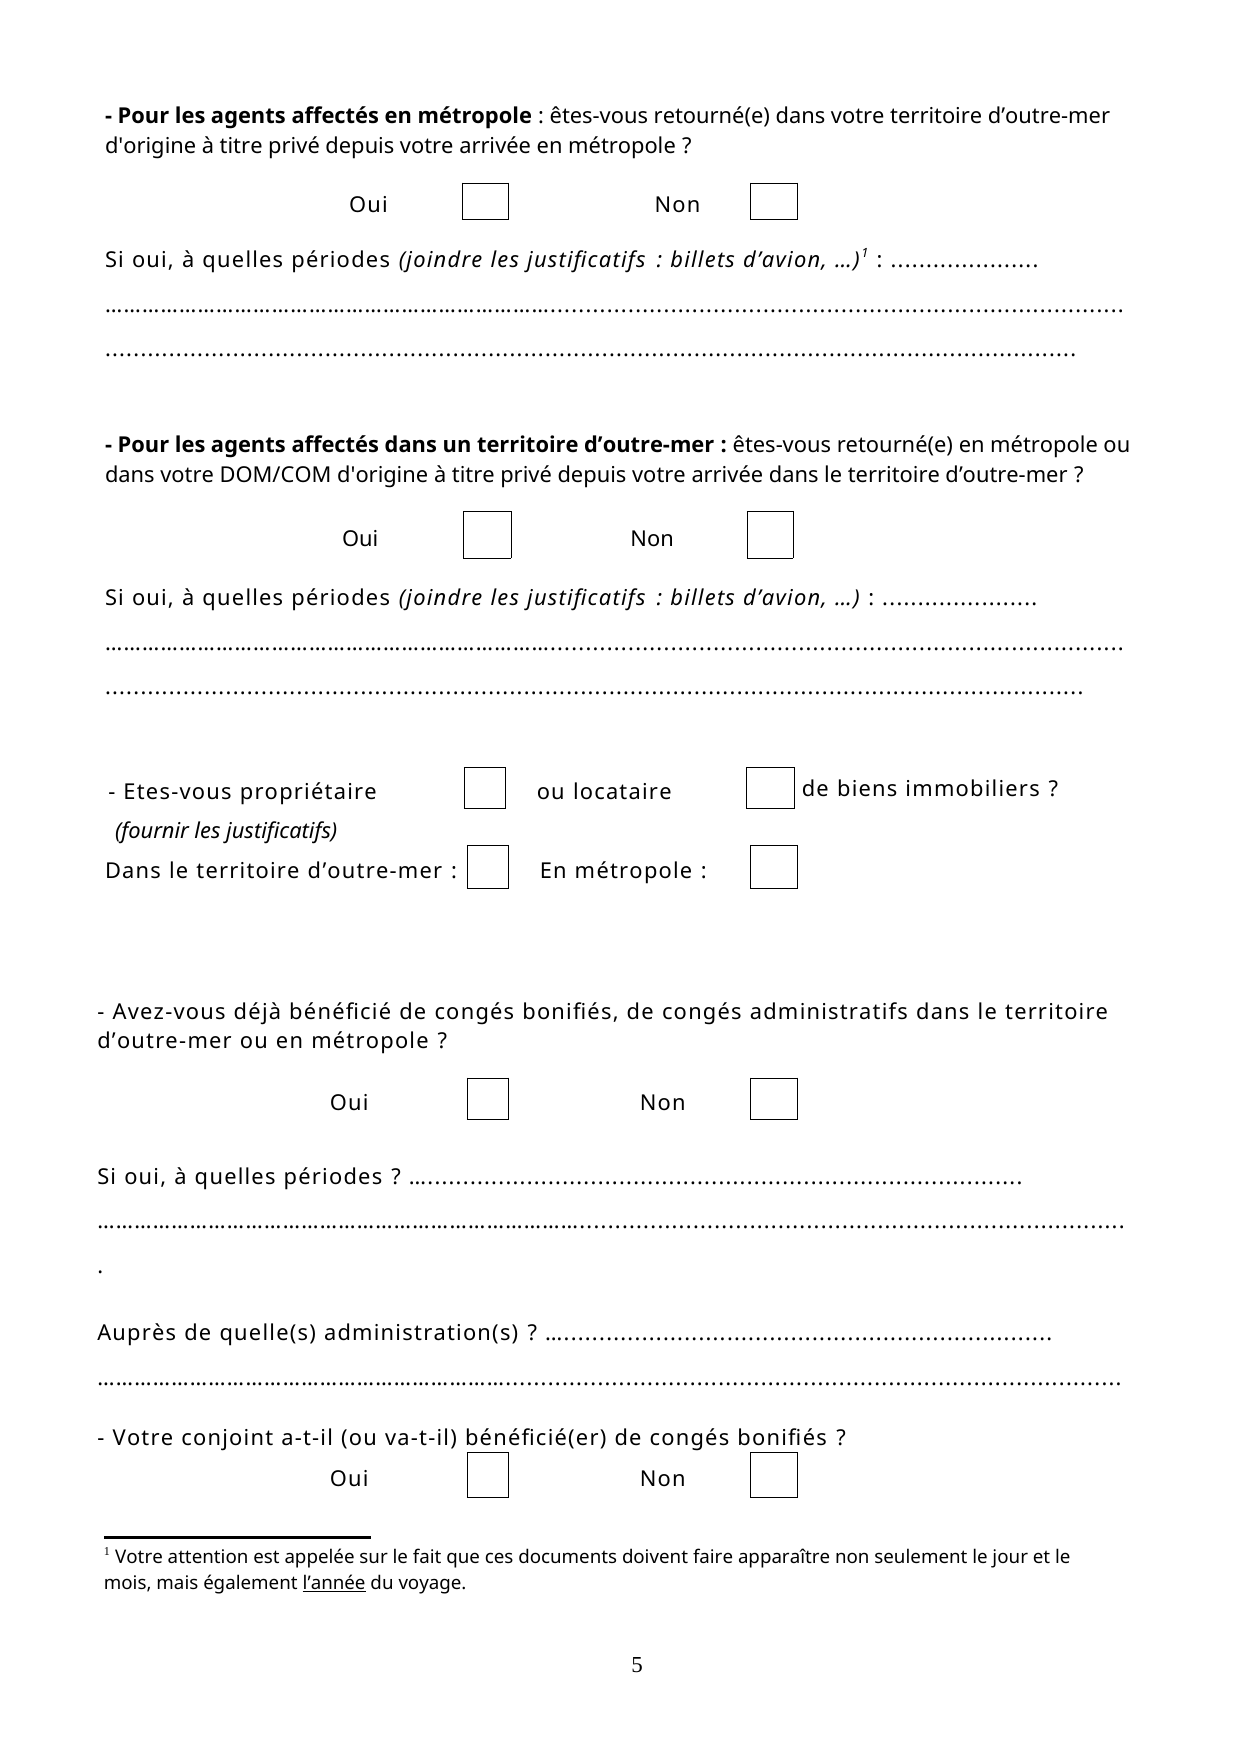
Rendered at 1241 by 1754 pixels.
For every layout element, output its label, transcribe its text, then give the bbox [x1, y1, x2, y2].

table_cell Oui [90, 183, 462, 219]
table_cell [798, 1078, 1138, 1119]
table_cell Auprès de quelle(s) administration(s) ? …..................................................................... …………………………………………………………....................................................................................... [90, 1304, 1138, 1399]
table_cell [90, 1280, 1138, 1303]
table_cell [751, 184, 797, 219]
table_cell - Pour les agents affectés dans un territoire d’outre-mer : êtes-vous retourné(e) en métropole ou dans votre DOM/COM d'origine à titre privé depuis votre arrivée dans le territoire d’outre-mer ? Si oui, à quelles périodes (joindre les justificatifs : billets d’avion, …) : ...................... ………………………………………………………………........................................................................................................................................................................................................................... [90, 405, 1138, 701]
table_cell - Avez-vous déjà bénéficié de congés bonifiés, de congés administratifs dans le territoire d’outre-mer ou en métropole ? [90, 888, 1138, 1078]
table_cell [468, 1079, 508, 1119]
table_header ou locataire [506, 767, 746, 808]
table_header de biens immobiliers ? [795, 767, 1131, 808]
table_cell [798, 183, 1138, 219]
table_cell [798, 845, 1138, 888]
table_cell [751, 1079, 797, 1119]
table_cell [90, 731, 1138, 809]
table_cell En métropole : [509, 845, 750, 888]
table_cell Non [509, 1452, 750, 1497]
table_header Oui [97, 511, 463, 558]
table_header - Pour les agents affectés en métropole : êtes-vous retourné(e) dans votre territoire d’outre-mer d'origine à titre privé depuis votre arrivée en métropole ? [90, 77, 1138, 182]
table_cell Oui [90, 1078, 467, 1119]
table_cell Si oui, à quelles périodes (joindre les justificatifs : billets d’avion, …) : ..................... ……………………………………………………………….......................................................................................................................................................................................................................... [90, 219, 1138, 405]
table_cell [90, 1119, 1138, 1143]
table_cell [468, 1453, 508, 1497]
table_cell Dans le territoire d’outre-mer : [90, 845, 467, 888]
table_cell [468, 846, 508, 888]
table_header Non [512, 511, 747, 558]
table_header [465, 768, 505, 808]
table_header [464, 512, 511, 558]
table_cell Si oui, à quelles périodes ? …....................................................................................…………………………………………………………………….............................................................................. [90, 1143, 1138, 1280]
table_cell [463, 184, 508, 219]
table_cell (fournir les justificatifs) [90, 809, 1138, 845]
table_cell [751, 846, 797, 888]
table_cell [90, 701, 1138, 731]
table_cell [798, 1452, 1138, 1497]
table_header [747, 768, 794, 808]
table_header - Etes-vous propriétaire [90, 767, 464, 808]
table_cell Non [509, 183, 750, 219]
table_cell [751, 1453, 797, 1497]
table_header [748, 512, 793, 558]
table_cell Oui [90, 1452, 467, 1497]
table_cell - Votre conjoint a-t-il (ou va-t-il) bénéficié(er) de congés bonifiés ? [90, 1399, 1138, 1452]
table_cell Non [509, 1078, 750, 1119]
